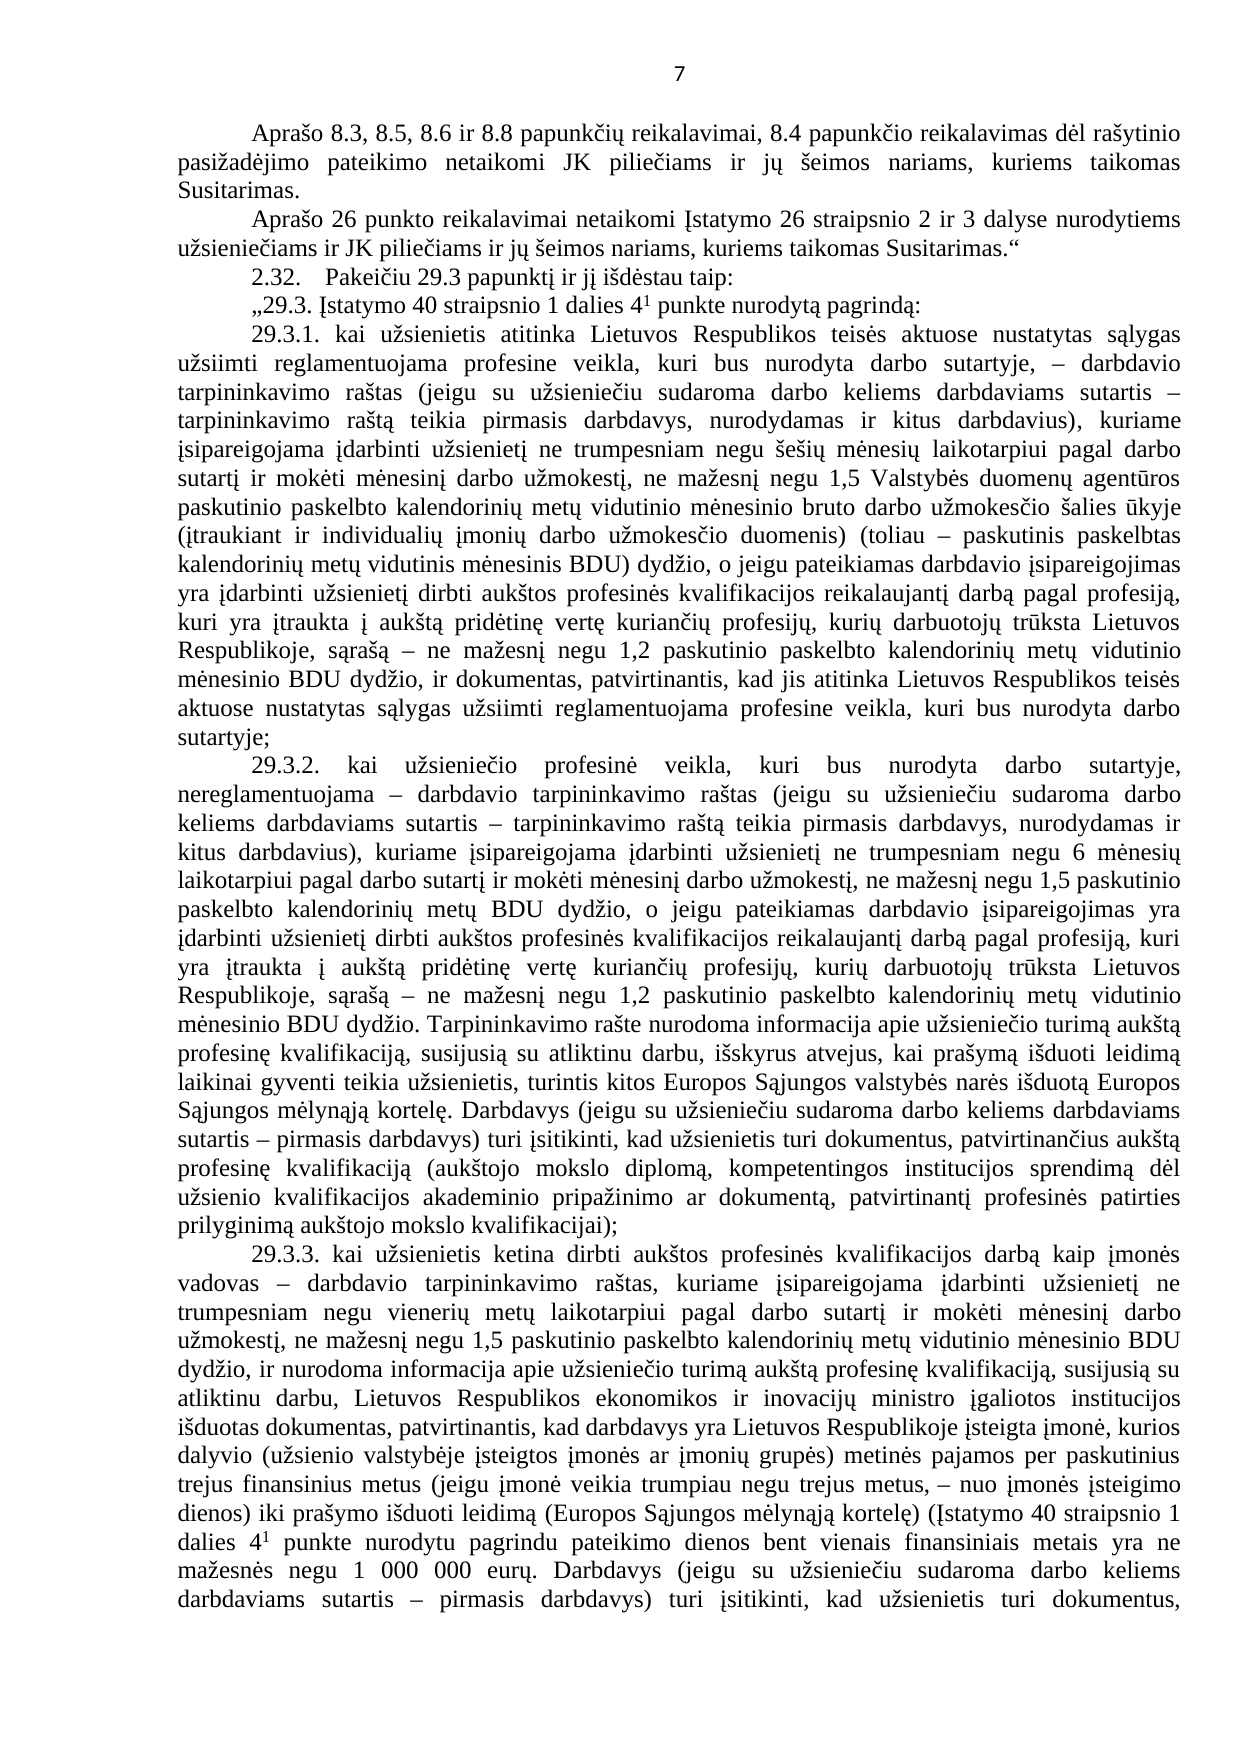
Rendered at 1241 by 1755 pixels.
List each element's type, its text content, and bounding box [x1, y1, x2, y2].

text Aprašo 26 punkto reikalavimai netaikomi Įstatymo 26 straipsnio 2 ir 3 dalyse nurodytiems užsieniečiams ir JK piliečiams ir jų šeimos nariams, kuriems taikomas Susitarimas.“ [177, 204, 1181, 262]
text 29.3.2. kai užsieniečio profesinė veikla, kuri bus nurodyta darbo sutartyje, nereglamentuojama – darbdavio tarpininkavimo raštas (jeigu su užsieniečiu sudaroma darbo keliems darbdaviams sutartis – tarpininkavimo raštą teikia pirmasis darbdavys, nurodydamas ir kitus darbdavius), kuriame įsipareigojama įdarbinti užsienietį ne trumpesniam negu 6 mėnesių laikotarpiui pagal darbo sutartį ir mokėti mėnesinį darbo užmokestį, ne mažesnį negu 1,5 paskutinio paskelbto kalendorinių metų BDU dydžio, o jeigu pateikiamas darbdavio įsipareigojimas yra įdarbinti užsienietį dirbti aukštos profesinės kvalifikacijos reikalaujantį darbą pagal profesiją, kuri yra įtraukta į aukštą pridėtinę vertę kuriančių profesijų, kurių darbuotojų trūksta Lietuvos Respublikoje, sąrašą – ne mažesnį negu 1,2 paskutinio paskelbto kalendorinių metų vidutinio mėnesinio BDU dydžio. Tarpininkavimo rašte nurodoma informacija apie užsieniečio turimą aukštą profesinę kvalifikaciją, susijusią su atliktinu darbu, išskyrus atvejus, kai prašymą išduoti leidimą laikinai gyventi teikia užsienietis, turintis kitos Europos Sąjungos valstybės narės išduotą Europos Sąjungos mėlynąją kortelę. Darbdavys (jeigu su užsieniečiu sudaroma darbo keliems darbdaviams sutartis – pirmasis darbdavys) turi įsitikinti, kad užsienietis turi dokumentus, patvirtinančius aukštą profesinę kvalifikaciją (aukštojo mokslo diplomą, kompetentingos institucijos sprendimą dėl užsienio kvalifikacijos akademinio pripažinimo ar dokumentą, patvirtinantį profesinės patirties prilyginimą aukštojo mokslo kvalifikacijai); [177, 751, 1181, 1239]
text 29.3.3. kai užsienietis ketina dirbti aukštos profesinės kvalifikacijos darbą kaip įmonės vadovas – darbdavio tarpininkavimo raštas, kuriame įsipareigojama įdarbinti užsienietį ne trumpesniam negu vienerių metų laikotarpiui pagal darbo sutartį ir mokėti mėnesinį darbo užmokestį, ne mažesnį negu 1,5 paskutinio paskelbto kalendorinių metų vidutinio mėnesinio BDU dydžio, ir nurodoma informacija apie užsieniečio turimą aukštą profesinę kvalifikaciją, susijusią su atliktinu darbu, Lietuvos Respublikos ekonomikos ir inovacijų ministro įgaliotos institucijos išduotas dokumentas, patvirtinantis, kad darbdavys yra Lietuvos Respublikoje įsteigta įmonė, kurios dalyvio (užsienio valstybėje įsteigtos įmonės ar įmonių grupės) metinės pajamos per paskutinius trejus finansinius metus (jeigu įmonė veikia trumpiau negu trejus metus, – nuo įmonės įsteigimo dienos) iki prašymo išduoti leidimą (Europos Sąjungos mėlynąją kortelę) (Įstatymo 40 straipsnio 1 dalies 41 punkte nurodytu pagrindu pateikimo dienos bent vienais finansiniais metais yra ne mažesnės negu 1 000 000 eurų. Darbdavys (jeigu su užsieniečiu sudaroma darbo keliems darbdaviams sutartis – pirmasis darbdavys) turi įsitikinti, kad užsienietis turi dokumentus, [177, 1239, 1181, 1613]
text 29.3.1. kai užsienietis atitinka Lietuvos Respublikos teisės aktuose nustatytas sąlygas užsiimti reglamentuojama profesine veikla, kuri bus nurodyta darbo sutartyje, – darbdavio tarpininkavimo raštas (jeigu su užsieniečiu sudaroma darbo keliems darbdaviams sutartis – tarpininkavimo raštą teikia pirmasis darbdavys, nurodydamas ir kitus darbdavius), kuriame įsipareigojama įdarbinti užsienietį ne trumpesniam negu šešių mėnesių laikotarpiui pagal darbo sutartį ir mokėti mėnesinį darbo užmokestį, ne mažesnį negu 1,5 Valstybės duomenų agentūros paskutinio paskelbto kalendorinių metų vidutinio mėnesinio bruto darbo užmokesčio šalies ūkyje (įtraukiant ir individualių įmonių darbo užmokesčio duomenis) (toliau – paskutinis paskelbtas kalendorinių metų vidutinis mėnesinis BDU) dydžio, o jeigu pateikiamas darbdavio įsipareigojimas yra įdarbinti užsienietį dirbti aukštos profesinės kvalifikacijos reikalaujantį darbą pagal profesiją, kuri yra įtraukta į aukštą pridėtinę vertę kuriančių profesijų, kurių darbuotojų trūksta Lietuvos Respublikoje, sąrašą – ne mažesnį negu 1,2 paskutinio paskelbto kalendorinių metų vidutinio mėnesinio BDU dydžio, ir dokumentas, patvirtinantis, kad jis atitinka Lietuvos Respublikos teisės aktuose nustatytas sąlygas užsiimti reglamentuojama profesine veikla, kuri bus nurodyta darbo sutartyje; [177, 319, 1181, 751]
text Aprašo 8.3, 8.5, 8.6 ir 8.8 papunkčių reikalavimai, 8.4 papunkčio reikalavimas dėl rašytinio pasižadėjimo pateikimo netaikomi JK piliečiams ir jų šeimos nariams, kuriems taikomas Susitarimas. [177, 118, 1181, 204]
text 2.32. Pakeičiu 29.3 papunktį ir jį išdėstau taip: [177, 262, 1181, 291]
text „29.3. Įstatymo 40 straipsnio 1 dalies 41 punkte nurodytą pagrindą: [177, 291, 1181, 319]
